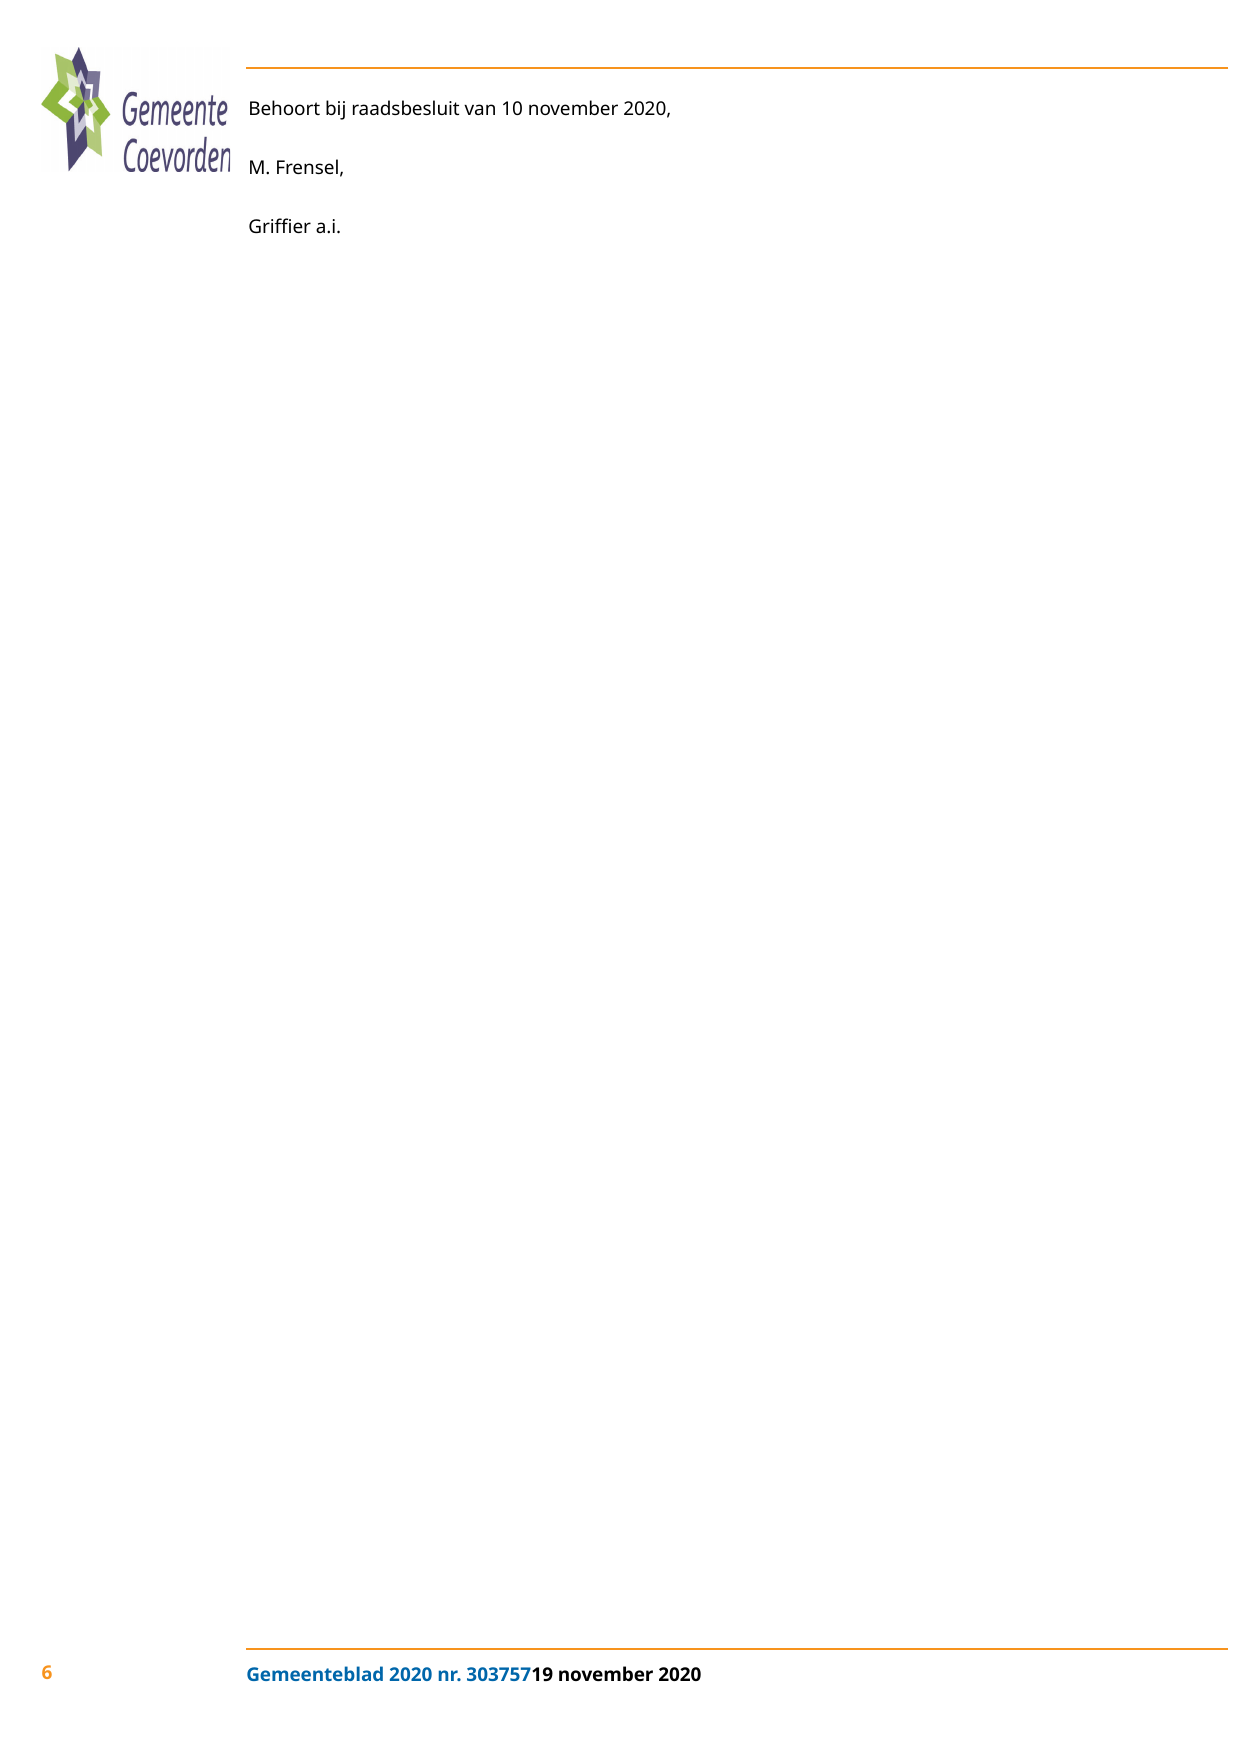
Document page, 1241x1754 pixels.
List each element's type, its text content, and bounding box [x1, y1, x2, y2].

text M. Frensel, [248, 154, 1152, 180]
text Behoort bij raadsbesluit van 10 november 2020, [248, 95, 1152, 121]
text Griffier a.i. [248, 213, 1152, 239]
picture [41, 47, 231, 172]
